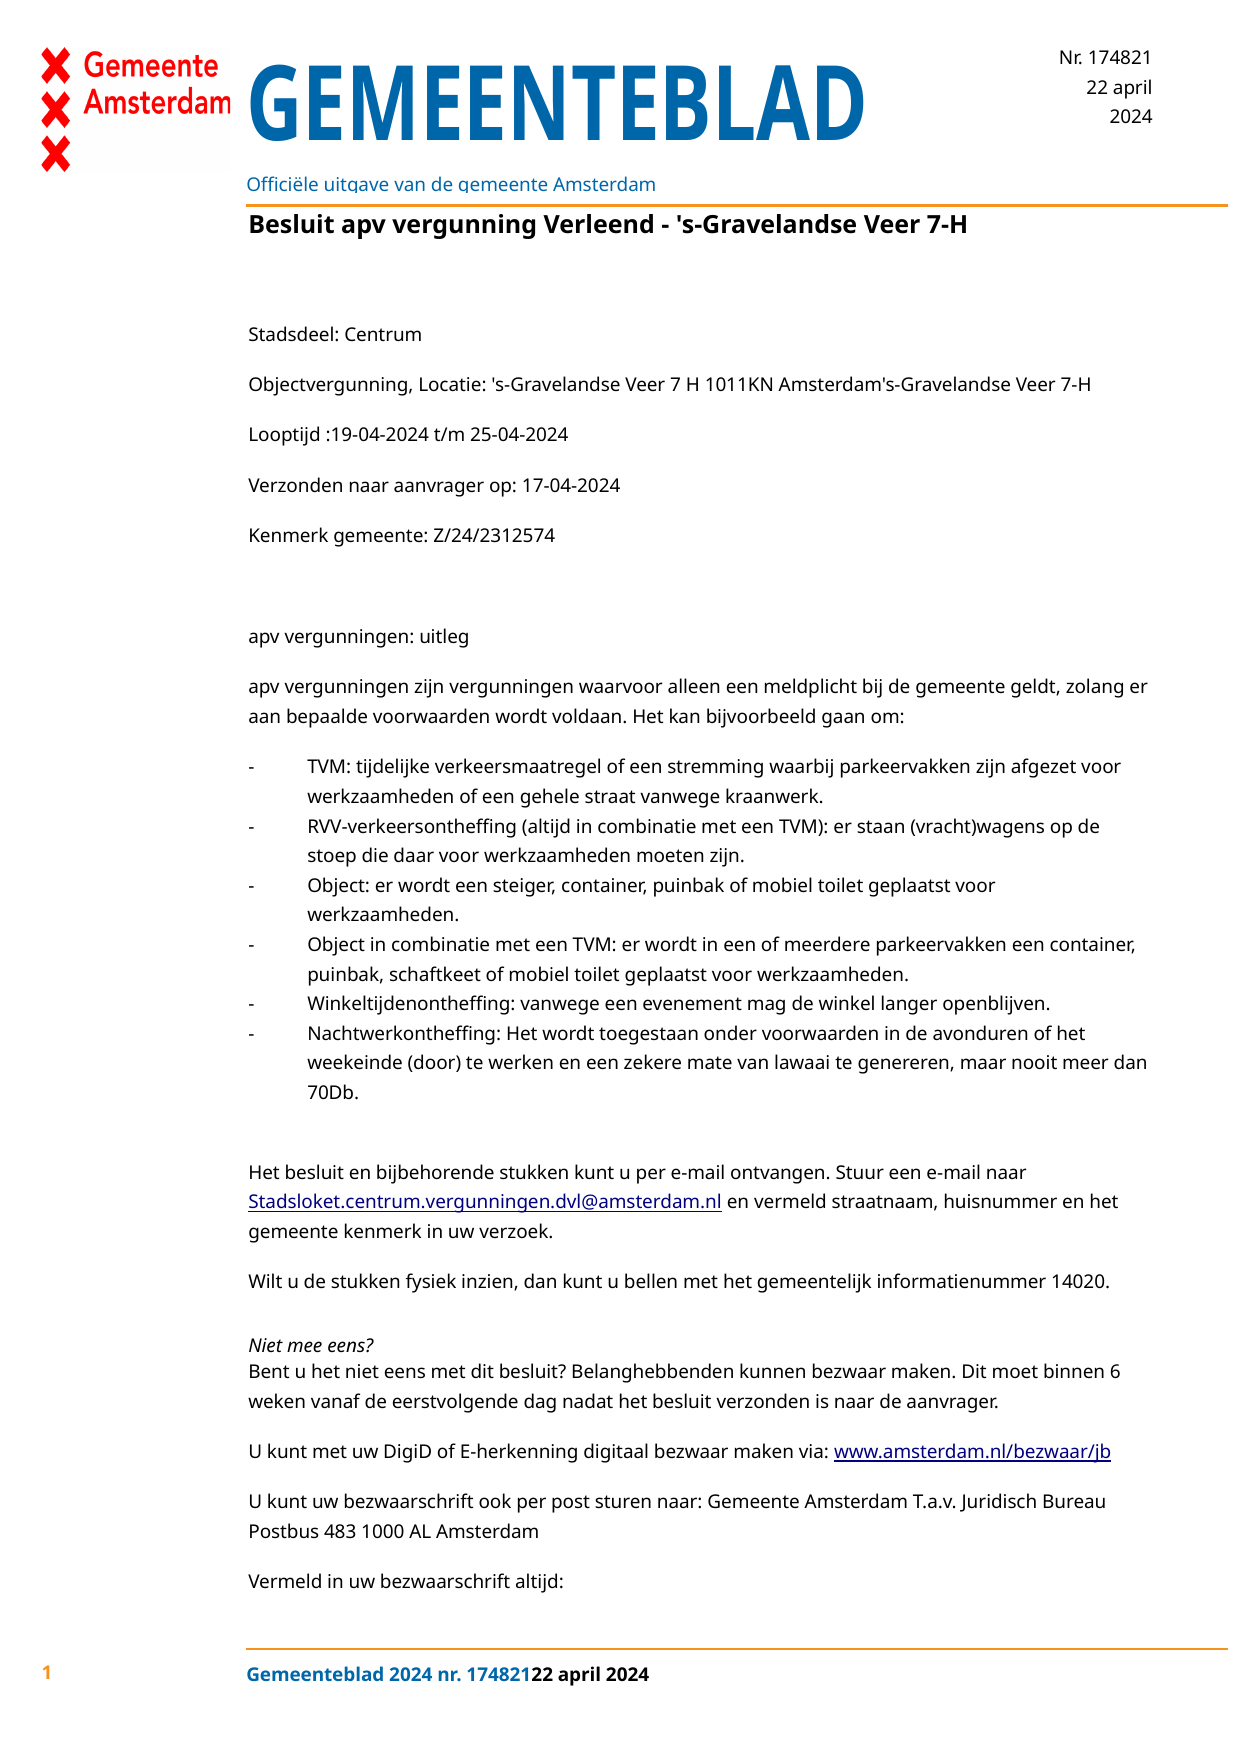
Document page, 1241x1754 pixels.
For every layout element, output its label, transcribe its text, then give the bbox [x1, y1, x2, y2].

text Niet mee eens? [248, 1333, 1152, 1358]
text U kunt uw bezwaarschrift ook per post sturen naar: Gemeente Amsterdam T.a.v. Juridisch Bureau Postbus 483 1000 AL Amsterdam [248, 1489, 1152, 1544]
text apv vergunningen: uitleg [248, 623, 1152, 649]
text Stadsdeel: Centrum [248, 321, 1152, 346]
list RVV-verkeersontheffing (altijd in combinatie met een TVM): er staan (vracht)wagens op de stoep die daar voor werkzaamheden moeten zijn. [248, 813, 1152, 868]
text Kenmerk gemeente: Z/24/2312574 [248, 522, 1152, 548]
text Besluit apv vergunning Verleend - 's-Gravelandse Veer 7-H [248, 207, 1152, 241]
text U kunt met uw DigiD of E-herkenning digitaal bezwaar maken via: www.amsterdam.nl/bezwaar/jb [248, 1438, 1152, 1464]
text Vermeld in uw bezwaarschrift altijd: [248, 1569, 1152, 1594]
list Winkeltijdenontheffing: vanwege een evenement mag de winkel langer openblijven. [248, 990, 1152, 1016]
text Bent u het niet eens met dit besluit? Belanghebbenden kunnen bezwaar maken. Dit moet binnen 6 weken vanaf de eerstvolgende dag nadat het besluit verzonden is naar de aanvrager. [248, 1358, 1152, 1414]
text apv vergunningen zijn vergunningen waarvoor alleen een meldplicht bij de gemeente geldt, zolang er aan bepaalde voorwaarden wordt voldaan. Het kan bijvoorbeeld gaan om: [248, 674, 1152, 729]
list Nachtwerkontheffing: Het wordt toegestaan onder voorwaarden in de avonduren of het weekeinde (door) te werken en een zekere mate van lawaai te genereren, maar nooit meer dan 70Db. [248, 1020, 1152, 1105]
list TVM: tijdelijke verkeersmaatregel of een stremming waarbij parkeervakken zijn afgezet voor werkzaamheden of een gehele straat vanwege kraanwerk. [248, 754, 1152, 809]
text Verzonden naar aanvrager op: 17-04-2024 [248, 472, 1152, 498]
text Het besluit en bijbehorende stukken kunt u per e-mail ontvangen. Stuur een e-mail naar Stadsloket.centrum.vergunningen.dvl@amsterdam.nl en vermeld straatnaam, huisnummer en het gemeente kenmerk in uw verzoek. [248, 1159, 1152, 1244]
text Wilt u de stukken fysiek inzien, dan kunt u bellen met het gemeentelijk informatienummer 14020. [248, 1269, 1152, 1294]
picture [41, 47, 231, 172]
text Objectvergunning, Locatie: 's-Gravelandse Veer 7 H 1011KN Amsterdam's-Gravelandse Veer 7-H [248, 371, 1152, 397]
text Looptijd :19-04-2024 t/m 25-04-2024 [248, 422, 1152, 447]
list Object: er wordt een steiger, container, puinbak of mobiel toilet geplaatst voor werkzaamheden. [248, 872, 1152, 927]
list Object in combinatie met een TVM: er wordt in een of meerdere parkeervakken een container, puinbak, schaftkeet of mobiel toilet geplaatst voor werkzaamheden. [248, 931, 1152, 986]
